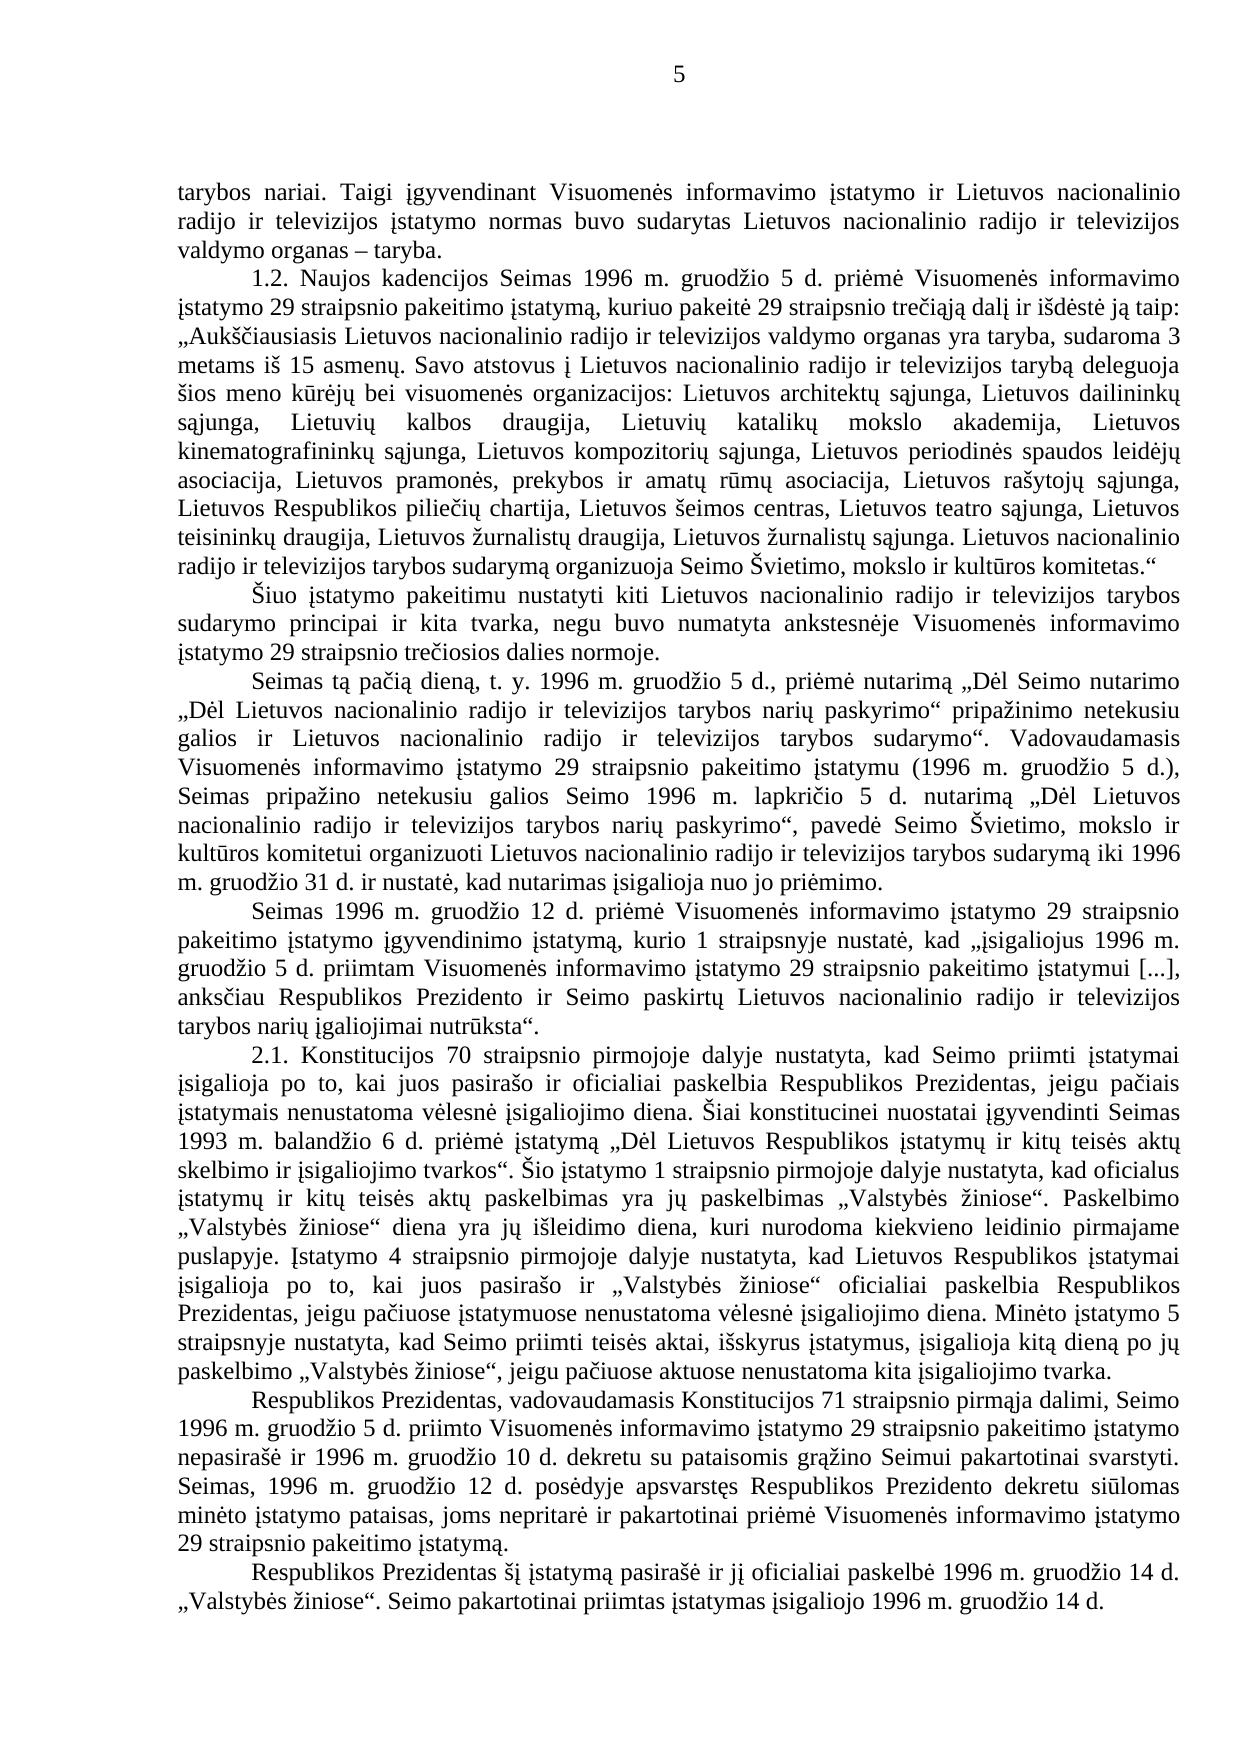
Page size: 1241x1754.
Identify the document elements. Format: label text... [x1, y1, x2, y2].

text Seimas 1996 m. gruodžio 12 d. priėmė Visuomenės informavimo įstatymo 29 straipsnio pakeitimo įstatymo įgyvendinimo įstatymą, kurio 1 straipsnyje nustatė, kad „įsigaliojus 1996 m. gruodžio 5 d. priimtam Visuomenės informavimo įstatymo 29 straipsnio pakeitimo įstatymui [...], anksčiau Respublikos Prezidento ir Seimo paskirtų Lietuvos nacionalinio radijo ir televizijos tarybos narių įgaliojimai nutrūksta“. [177, 896, 1181, 1040]
text Respublikos Prezidentas šį įstatymą pasirašė ir jį oficialiai paskelbė 1996 m. gruodžio 14 d. „Valstybės žiniose“. Seimo pakartotinai priimtas įstatymas įsigaliojo 1996 m. gruodžio 14 d. [177, 1557, 1181, 1615]
text Respublikos Prezidentas, vadovaudamasis Konstitucijos 71 straipsnio pirmąja dalimi, Seimo 1996 m. gruodžio 5 d. priimto Visuomenės informavimo įstatymo 29 straipsnio pakeitimo įstatymo nepasirašė ir 1996 m. gruodžio 10 d. dekretu su pataisomis grąžino Seimui pakartotinai svarstyti. Seimas, 1996 m. gruodžio 12 d. posėdyje apsvarstęs Respublikos Prezidento dekretu siūlomas minėto įstatymo pataisas, joms nepritarė ir pakartotinai priėmė Visuomenės informavimo įstatymo 29 straipsnio pakeitimo įstatymą. [177, 1385, 1181, 1557]
text 2.1. Konstitucijos 70 straipsnio pirmojoje dalyje nustatyta, kad Seimo priimti įstatymai įsigalioja po to, kai juos pasirašo ir oficialiai paskelbia Respublikos Prezidentas, jeigu pačiais įstatymais nenustatoma vėlesnė įsigaliojimo diena. Šiai konstitucinei nuostatai įgyvendinti Seimas 1993 m. balandžio 6 d. priėmė įstatymą „Dėl Lietuvos Respublikos įstatymų ir kitų teisės aktų skelbimo ir įsigaliojimo tvarkos“. Šio įstatymo 1 straipsnio pirmojoje dalyje nustatyta, kad oficialus įstatymų ir kitų teisės aktų paskelbimas yra jų paskelbimas „Valstybės žiniose“. Paskelbimo „Valstybės žiniose“ diena yra jų išleidimo diena, kuri nurodoma kiekvieno leidinio pirmajame puslapyje. Įstatymo 4 straipsnio pirmojoje dalyje nustatyta, kad Lietuvos Respublikos įstatymai įsigalioja po to, kai juos pasirašo ir „Valstybės žiniose“ oficialiai paskelbia Respublikos Prezidentas, jeigu pačiuose įstatymuose nenustatoma vėlesnė įsigaliojimo diena. Minėto įstatymo 5 straipsnyje nustatyta, kad Seimo priimti teisės aktai, išskyrus įstatymus, įsigalioja kitą dieną po jų paskelbimo „Valstybės žiniose“, jeigu pačiuose aktuose nenustatoma kita įsigaliojimo tvarka. [177, 1040, 1181, 1385]
text Šiuo įstatymo pakeitimu nustatyti kiti Lietuvos nacionalinio radijo ir televizijos tarybos sudarymo principai ir kita tvarka, negu buvo numatyta ankstesnėje Visuomenės informavimo įstatymo 29 straipsnio trečiosios dalies normoje. [177, 580, 1181, 666]
text tarybos nariai. Taigi įgyvendinant Visuomenės informavimo įstatymo ir Lietuvos nacionalinio radijo ir televizijos įstatymo normas buvo sudarytas Lietuvos nacionalinio radijo ir televizijos valdymo organas – taryba. [177, 177, 1181, 263]
text Seimas tą pačią dieną, t. y. 1996 m. gruodžio 5 d., priėmė nutarimą „Dėl Seimo nutarimo „Dėl Lietuvos nacionalinio radijo ir televizijos tarybos narių paskyrimo“ pripažinimo netekusiu galios ir Lietuvos nacionalinio radijo ir televizijos tarybos sudarymo“. Vadovaudamasis Visuomenės informavimo įstatymo 29 straipsnio pakeitimo įstatymu (1996 m. gruodžio 5 d.), Seimas pripažino netekusiu galios Seimo 1996 m. lapkričio 5 d. nutarimą „Dėl Lietuvos nacionalinio radijo ir televizijos tarybos narių paskyrimo“, pavedė Seimo Švietimo, mokslo ir kultūros komitetui organizuoti Lietuvos nacionalinio radijo ir televizijos tarybos sudarymą iki 1996 m. gruodžio 31 d. ir nustatė, kad nutarimas įsigalioja nuo jo priėmimo. [177, 666, 1181, 896]
text 1.2. Naujos kadencijos Seimas 1996 m. gruodžio 5 d. priėmė Visuomenės informavimo įstatymo 29 straipsnio pakeitimo įstatymą, kuriuo pakeitė 29 straipsnio trečiąją dalį ir išdėstė ją taip: „Aukščiausiasis Lietuvos nacionalinio radijo ir televizijos valdymo organas yra taryba, sudaroma 3 metams iš 15 asmenų. Savo atstovus į Lietuvos nacionalinio radijo ir televizijos tarybą deleguoja šios meno kūrėjų bei visuomenės organizacijos: Lietuvos architektų sąjunga, Lietuvos dailininkų sąjunga, Lietuvių kalbos draugija, Lietuvių katalikų mokslo akademija, Lietuvos kinematografininkų sąjunga, Lietuvos kompozitorių sąjunga, Lietuvos periodinės spaudos leidėjų asociacija, Lietuvos pramonės, prekybos ir amatų rūmų asociacija, Lietuvos rašytojų sąjunga, Lietuvos Respublikos piliečių chartija, Lietuvos šeimos centras, Lietuvos teatro sąjunga, Lietuvos teisininkų draugija, Lietuvos žurnalistų draugija, Lietuvos žurnalistų sąjunga. Lietuvos nacionalinio radijo ir televizijos tarybos sudarymą organizuoja Seimo Švietimo, mokslo ir kultūros komitetas.“ [177, 263, 1181, 580]
